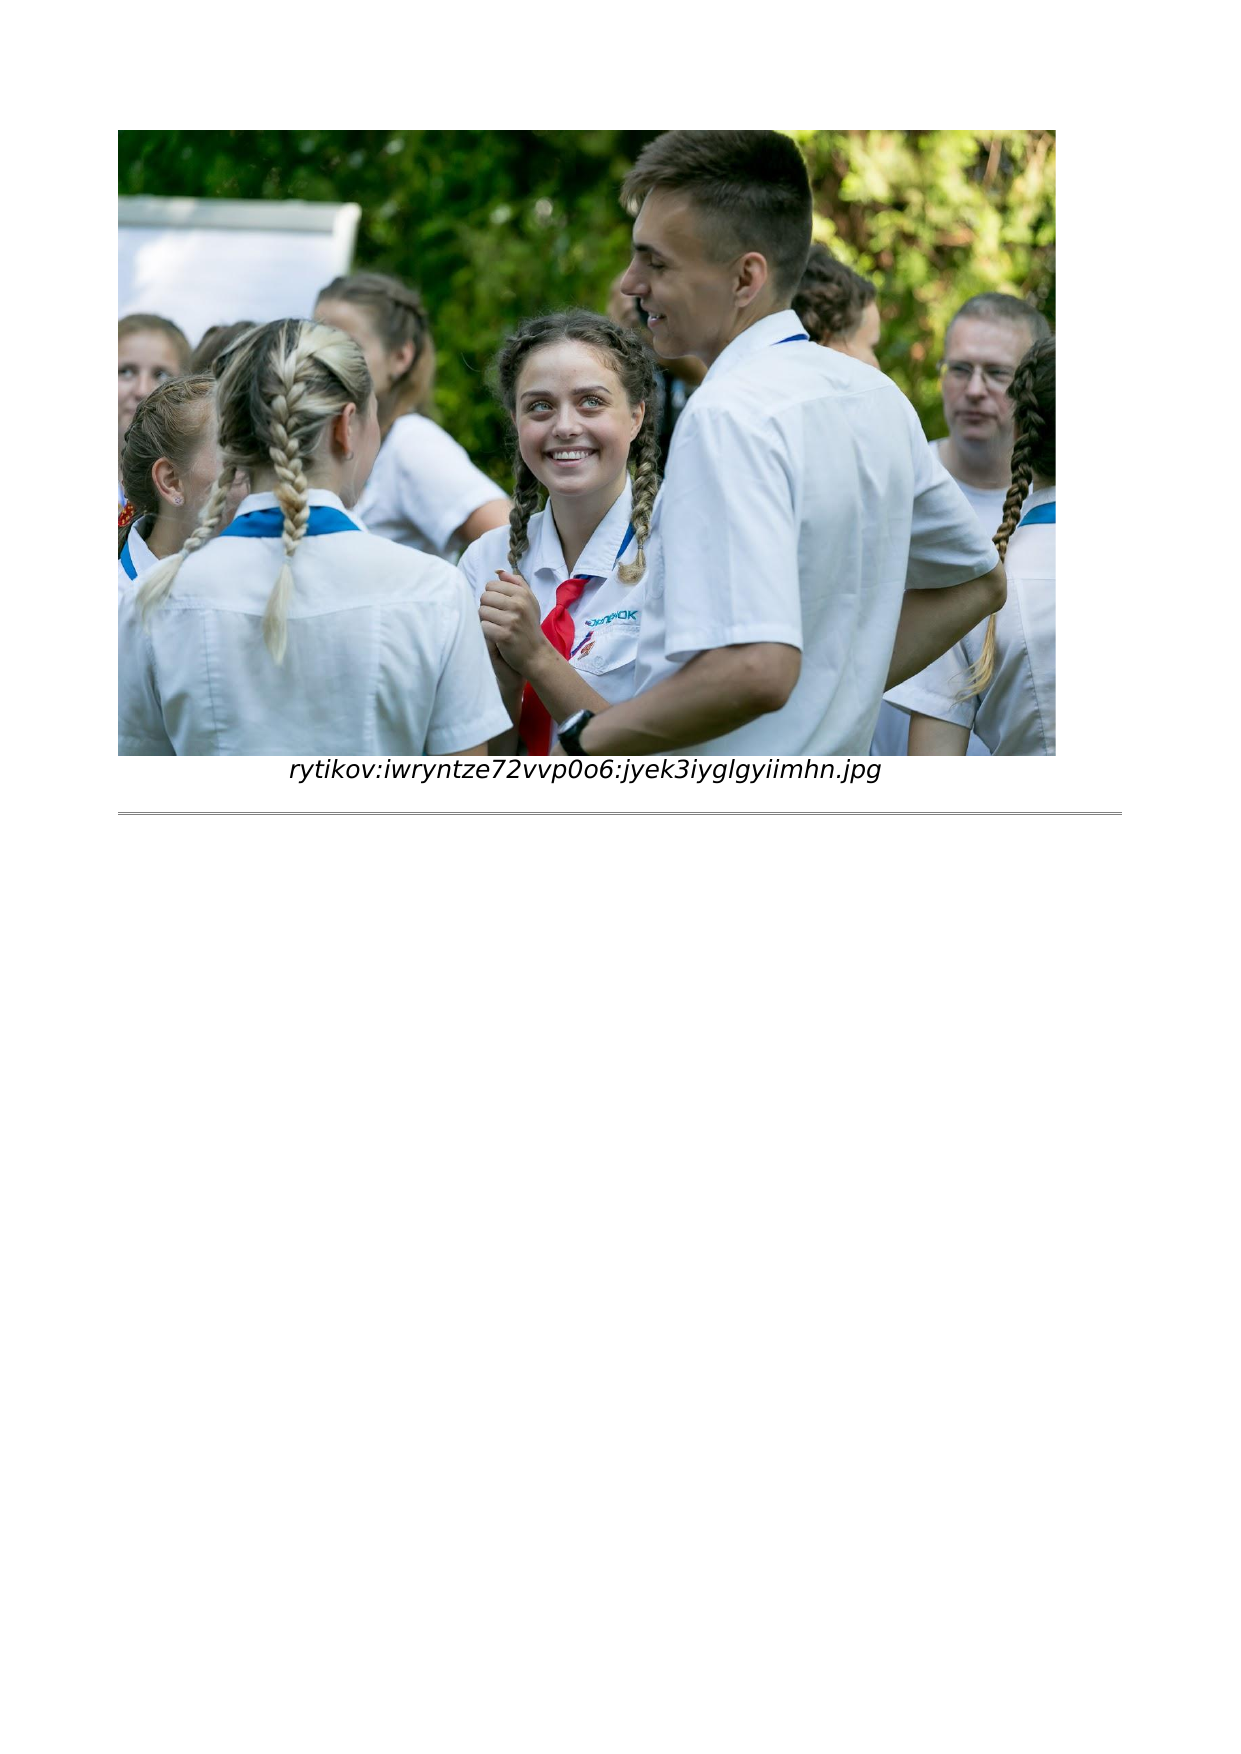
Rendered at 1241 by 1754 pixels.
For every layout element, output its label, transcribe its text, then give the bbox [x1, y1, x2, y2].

picture [118, 130, 1056, 756]
text rytikov:iwryntze72vvp0o6:jyek3iyglgyiimhn.jpg [118, 756, 1056, 785]
